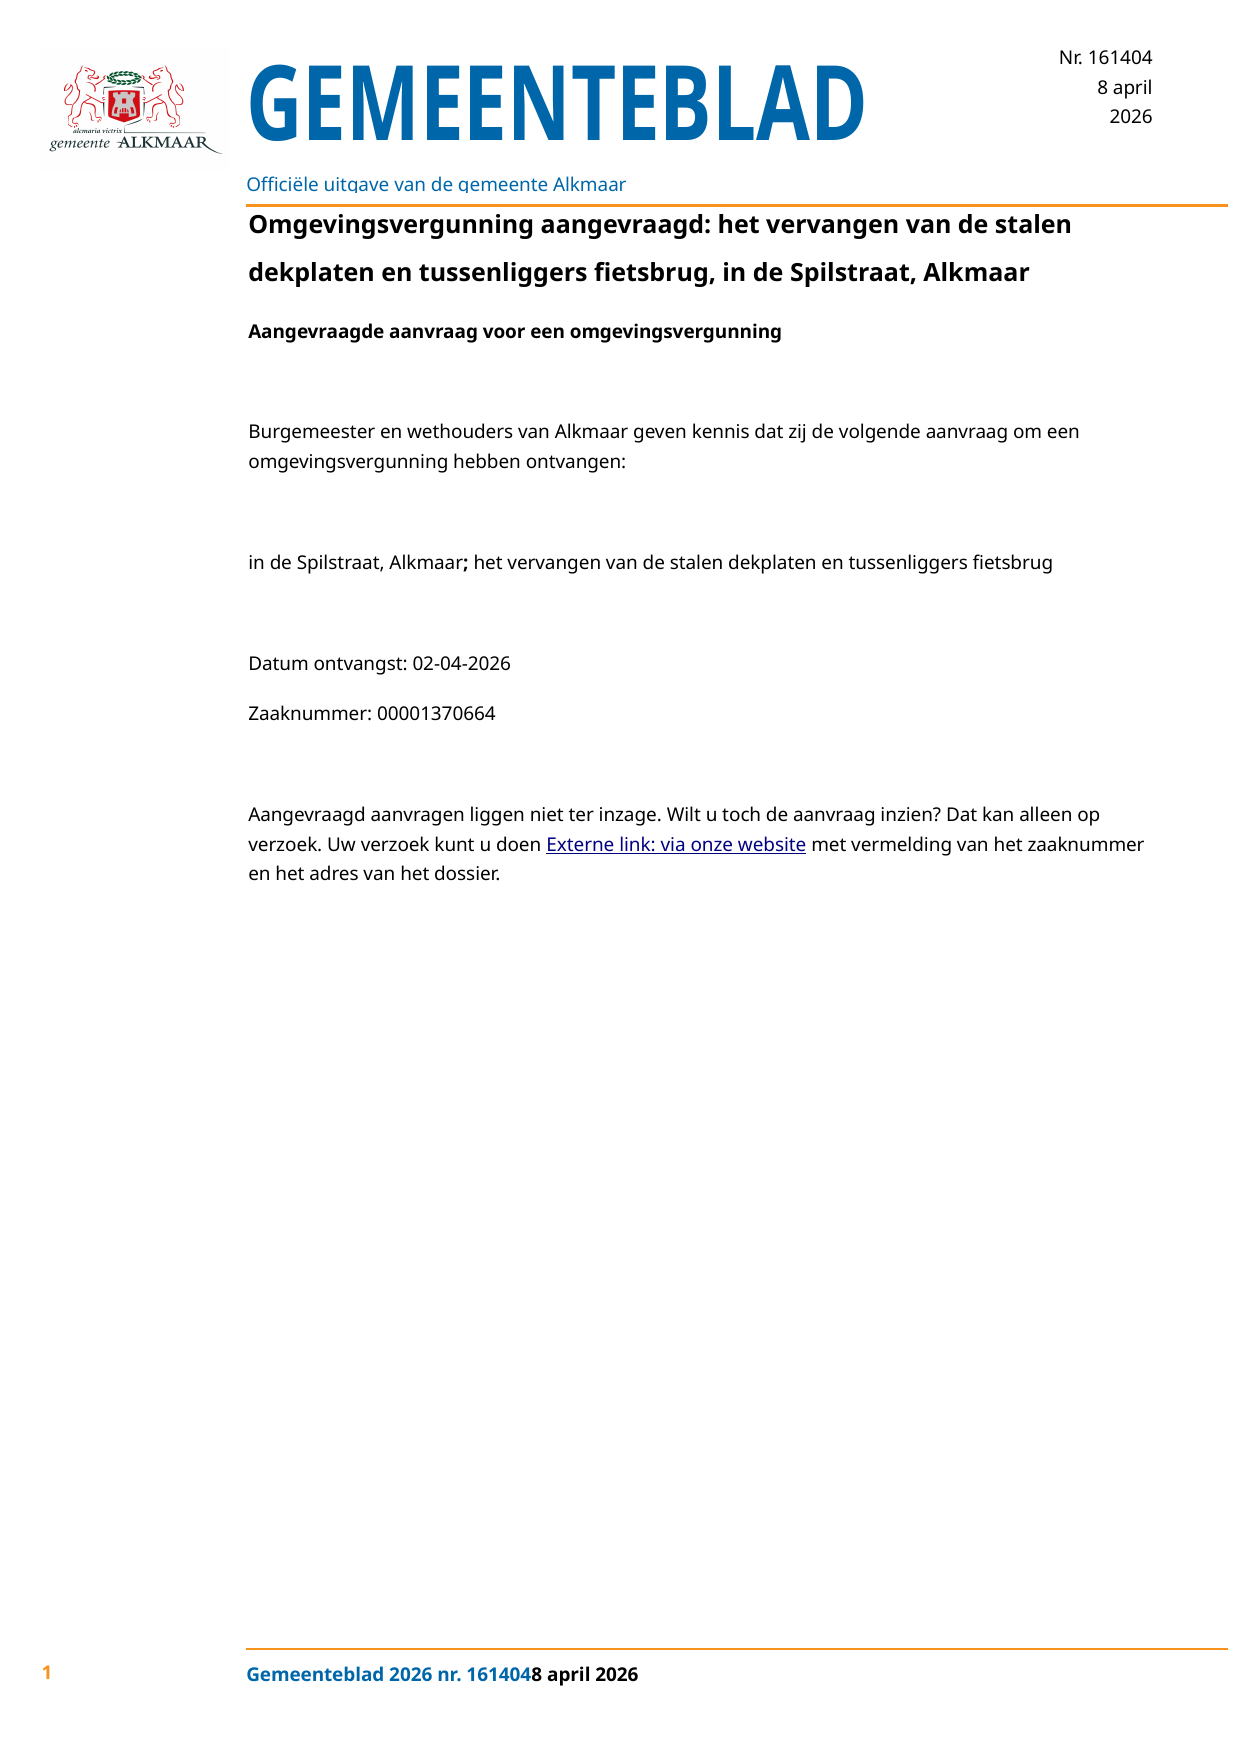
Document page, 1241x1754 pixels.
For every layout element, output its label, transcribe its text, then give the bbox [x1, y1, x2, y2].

picture [41, 47, 231, 172]
text Aangevraagde aanvraag voor een omgevingsvergunning [248, 318, 1152, 344]
text Burgemeester en wethouders van Alkmaar geven kennis dat zij de volgende aanvraag om een omgevingsvergunning hebben ontvangen: [248, 419, 1152, 474]
text Aangevraagd aanvragen liggen niet ter inzage. Wilt u toch de aanvraag inzien? Dat kan alleen op verzoek. Uw verzoek kunt u doen Externe link: via onze website met vermelding van het zaaknummer en het adres van het dossier. [248, 801, 1152, 886]
text Datum ontvangst: 02-04-2026 [248, 650, 1152, 676]
text in de Spilstraat, Alkmaar; het vervangen van de stalen dekplaten en tussenliggers fietsbrug [248, 549, 1152, 575]
text Omgevingsvergunning aangevraagd: het vervangen van de stalen dekplaten en tussenliggers fietsbrug, in de Spilstraat, Alkmaar [248, 207, 1152, 288]
text Zaaknummer: 00001370664 [248, 700, 1152, 726]
